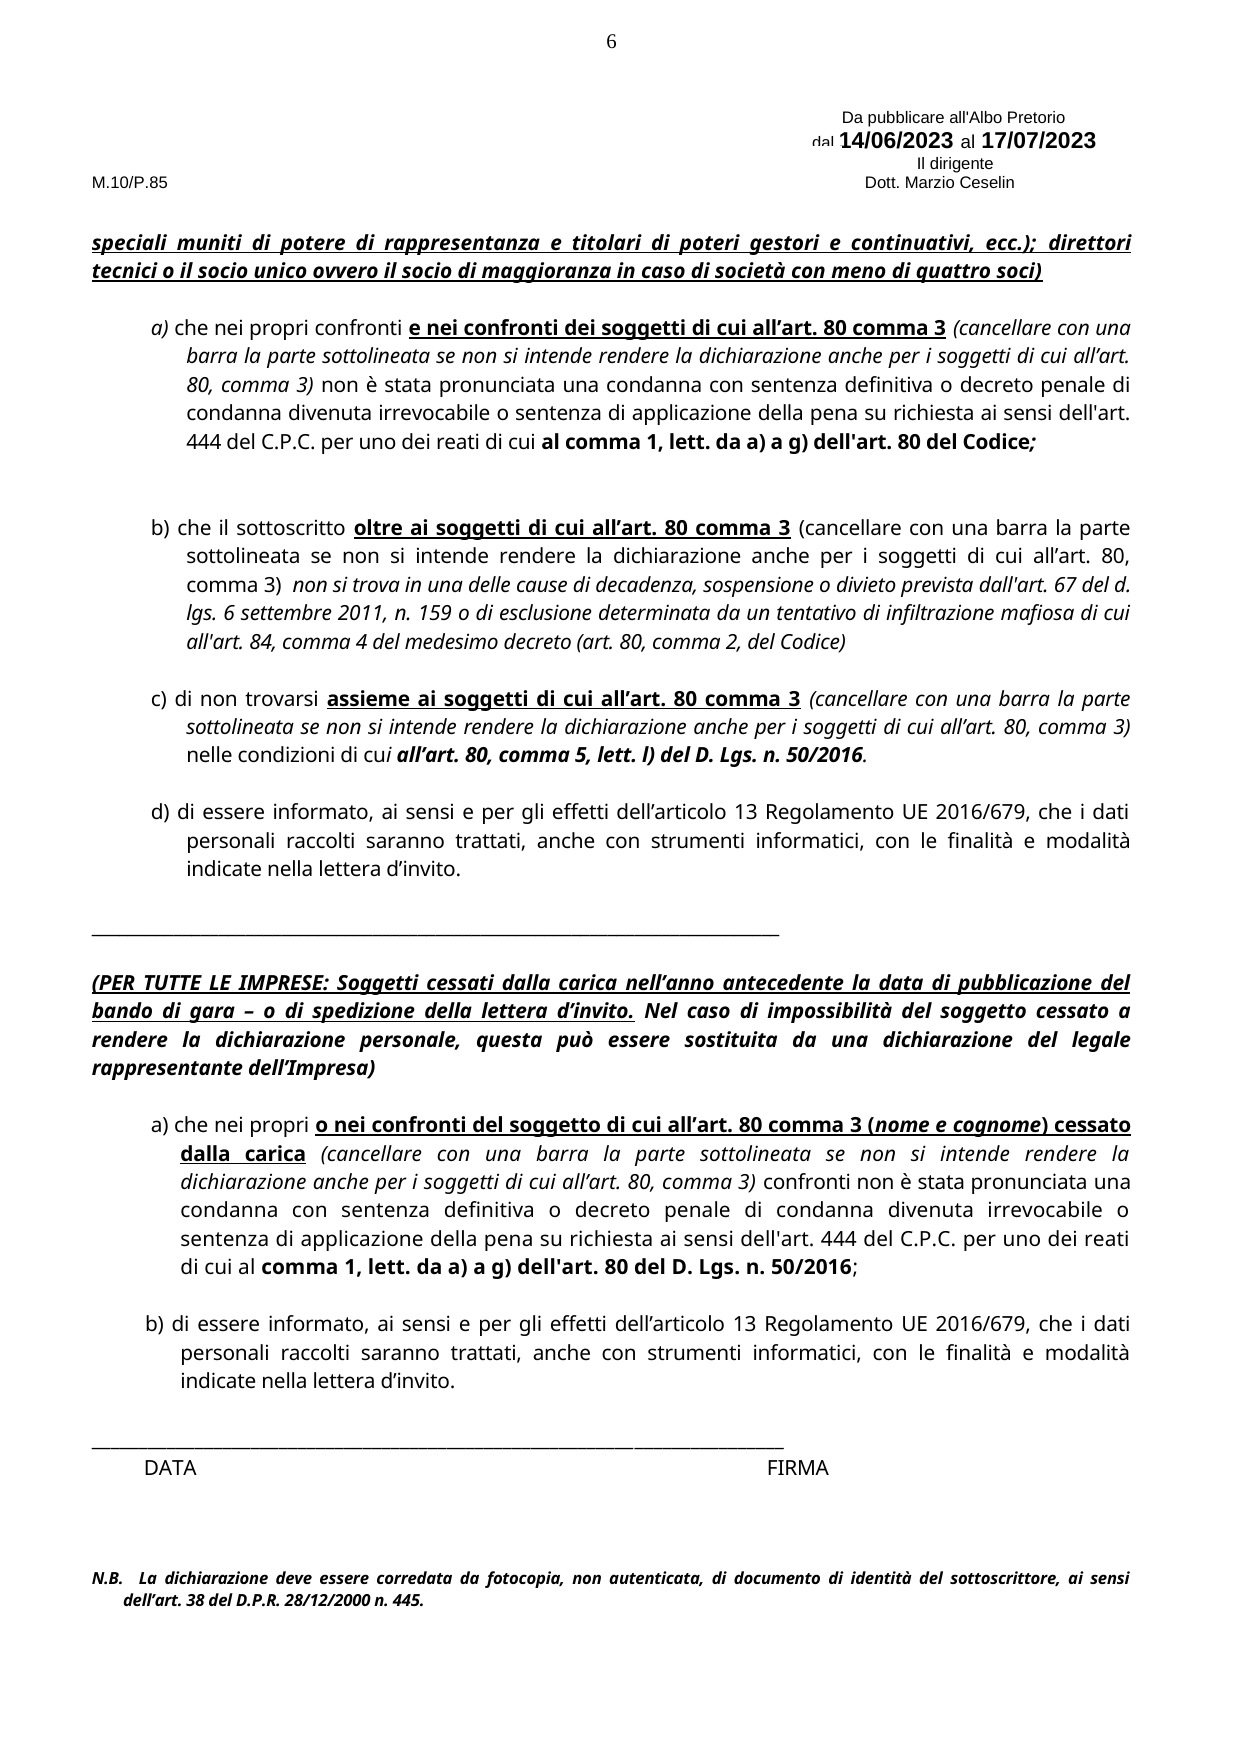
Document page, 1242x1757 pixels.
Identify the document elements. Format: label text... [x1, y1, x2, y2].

text c) di non trovarsi assieme ai soggetti di cui all’art. 80 comma 3 (cancellare con una barra la parte sottolineata se non si intende rendere la dichiarazione anche per i soggetti di cui all’art. 80, comma 3) nelle condizioni di cui all’art. 80, comma 5, lett. l) del D. Lgs. n. 50/2016. [151, 684, 1131, 769]
text tecnici o il socio unico ovvero il socio di maggioranza in caso di società con meno di quattro soci) [92, 253, 1131, 284]
text speciali muniti di potere di rappresentanza e titolari di poteri gestori e continuativi, ecc.); direttori [92, 228, 1131, 252]
text (PER TUTTE LE IMPRESE: Soggetti cessati dalla carica nell’anno antecedente la data di pubblicazione del bando di gara – o di spedizione della lettera d’invito. Nel caso di impossibilità del soggetto cessato a rendere la dichiarazione personale, questa può essere sostituita da una dichiarazione del legale rappresentante dell’Impresa) [92, 968, 1131, 1082]
text b) di essere informato, ai sensi e per gli effetti dell’articolo 13 Regolamento UE 2016/679, che i dati personali raccolti saranno trattati, anche con strumenti informatici, con le finalità e modalità indicate nella lettera d’invito. [145, 1309, 1131, 1395]
text __________________________________________________________________________ [92, 1424, 1125, 1453]
text ____________________________________________________________________________ [92, 911, 1131, 940]
text a) che nei propri o nei confronti del soggetto di cui all’art. 80 comma 3 (nome e cognome) cessato dalla carica (cancellare con una barra la parte sottolineata se non si intende rendere la dichiarazione anche per i soggetti di cui all’art. 80, comma 3) confronti non è stata pronunciata una condanna con sentenza definitiva o decreto penale di condanna divenuta irrevocabile o sentenza di applicazione della pena su richiesta ai sensi dell'art. 444 del C.P.C. per uno dei reati di cui al comma 1, lett. da a) a g) dell'art. 80 del D. Lgs. n. 50/2016; [151, 1110, 1131, 1281]
text d) di essere informato, ai sensi e per gli effetti dell’articolo 13 Regolamento UE 2016/679, che i dati personali raccolti saranno trattati, anche con strumenti informatici, con le finalità e modalità indicate nella lettera d’invito. [151, 797, 1131, 883]
text N.B. La dichiarazione deve essere corredata da fotocopia, non autenticata, di documento di identità del sottoscrittore, ai sensi dell’art. 38 del D.P.R. 28/12/2000 n. 445. [92, 1566, 1131, 1612]
text b) che il sottoscritto oltre ai soggetti di cui all’art. 80 comma 3 (cancellare con una barra la parte sottolineata se non si intende rendere la dichiarazione anche per i soggetti di cui all’art. 80, comma 3) non si trova in una delle cause di decadenza, sospensione o divieto prevista dall'art. 67 del d. lgs. 6 settembre 2011, n. 159 o di esclusione determinata da un tentativo di infiltrazione mafiosa di cui all'art. 84, comma 4 del medesimo decreto (art. 80, comma 2, del Codice) [151, 513, 1131, 655]
text DATA FIRMA [92, 1453, 1131, 1481]
text a) che nei propri confronti e nei confronti dei soggetti di cui all’art. 80 comma 3 (cancellare con una barra la parte sottolineata se non si intende rendere la dichiarazione anche per i soggetti di cui all’art. 80, comma 3) non è stata pronunciata una condanna con sentenza definitiva o decreto penale di condanna divenuta irrevocabile o sentenza di applicazione della pena su richiesta ai sensi dell'art. 444 del C.P.C. per uno dei reati di cui al comma 1, lett. da a) a g) dell'art. 80 del Codice; [151, 313, 1131, 455]
